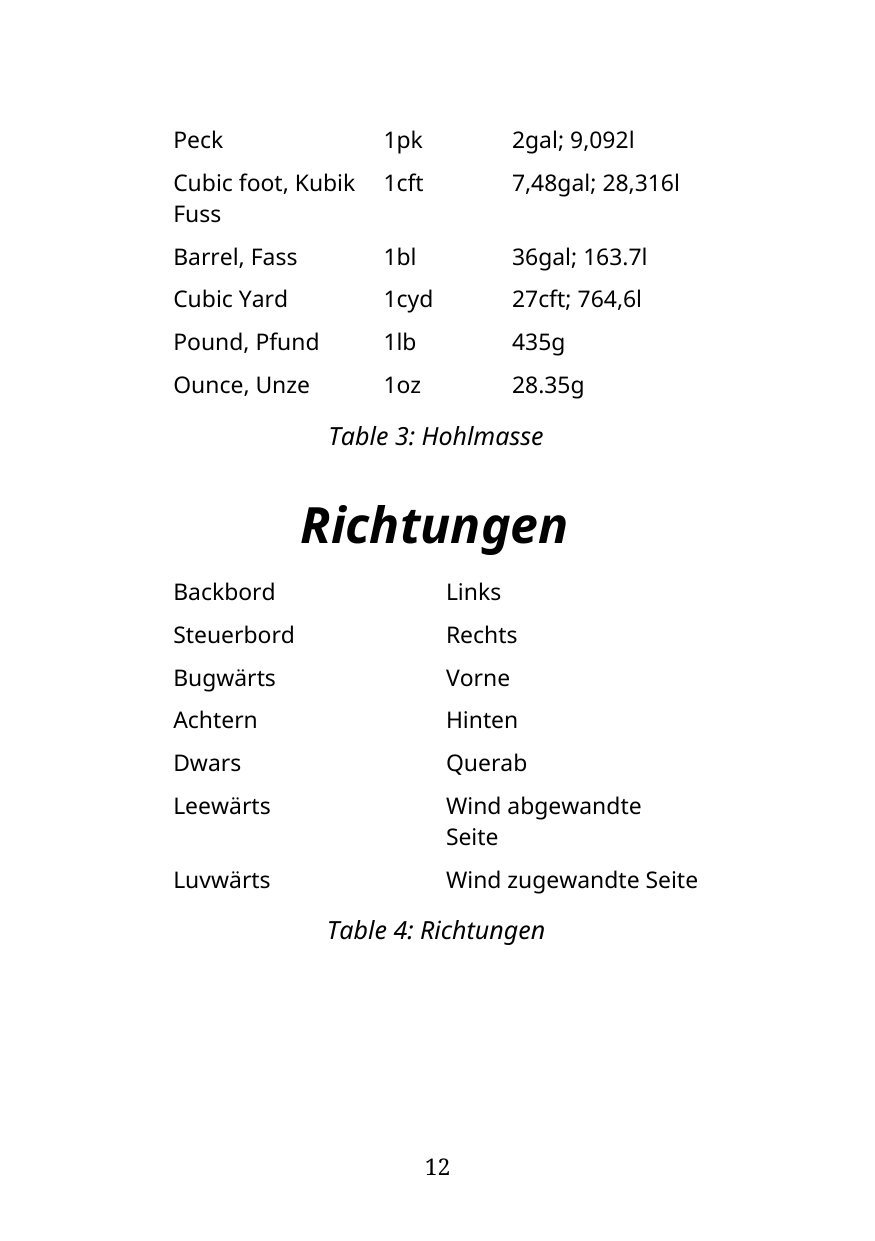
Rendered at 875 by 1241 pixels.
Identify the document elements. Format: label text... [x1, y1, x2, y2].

table_cell Luvwärts [168, 858, 440, 901]
table_cell Wind abgewandte Seite [440, 784, 705, 858]
table_cell 1bl [378, 235, 506, 277]
table_cell Dwars [168, 741, 440, 784]
table_cell Cubic Yard [168, 278, 377, 320]
table_cell Rechts [440, 613, 705, 656]
table_header Links [440, 570, 705, 613]
text Table 3: Hohlmasse [118, 418, 756, 452]
table_cell 1pk [378, 118, 506, 161]
subtitle Richtungen [118, 490, 756, 558]
table_cell 1cft [378, 161, 506, 235]
table_cell 27cft; 764,6l [506, 278, 705, 320]
table_cell Vorne [440, 656, 705, 698]
table_cell 28.35g [506, 363, 705, 406]
table_cell 1cyd [378, 278, 506, 320]
table_cell 7,48gal; 28,316l [506, 161, 705, 235]
table_cell Querab [440, 741, 705, 784]
table_cell Wind zugewandte Seite [440, 858, 705, 901]
table_cell 1lb [378, 320, 506, 363]
table_cell 1oz [378, 363, 506, 406]
table_cell Achtern [168, 699, 440, 741]
table_cell Ounce, Unze [168, 363, 377, 406]
table_cell Bugwärts [168, 656, 440, 698]
table_cell Peck [168, 118, 377, 161]
table_cell Barrel, Fass [168, 235, 377, 277]
table_cell Leewärts [168, 784, 440, 858]
table_cell 435g [506, 320, 705, 363]
table_cell Hinten [440, 699, 705, 741]
table_cell Cubic foot, Kubik Fuss [168, 161, 377, 235]
table_cell 36gal; 163.7l [506, 235, 705, 277]
table_header Backbord [168, 570, 440, 613]
table_cell Pound, Pfund [168, 320, 377, 363]
table_cell Steuerbord [168, 613, 440, 656]
text Table 4: Richtungen [118, 913, 756, 947]
table_cell 2gal; 9,092l [506, 118, 705, 161]
